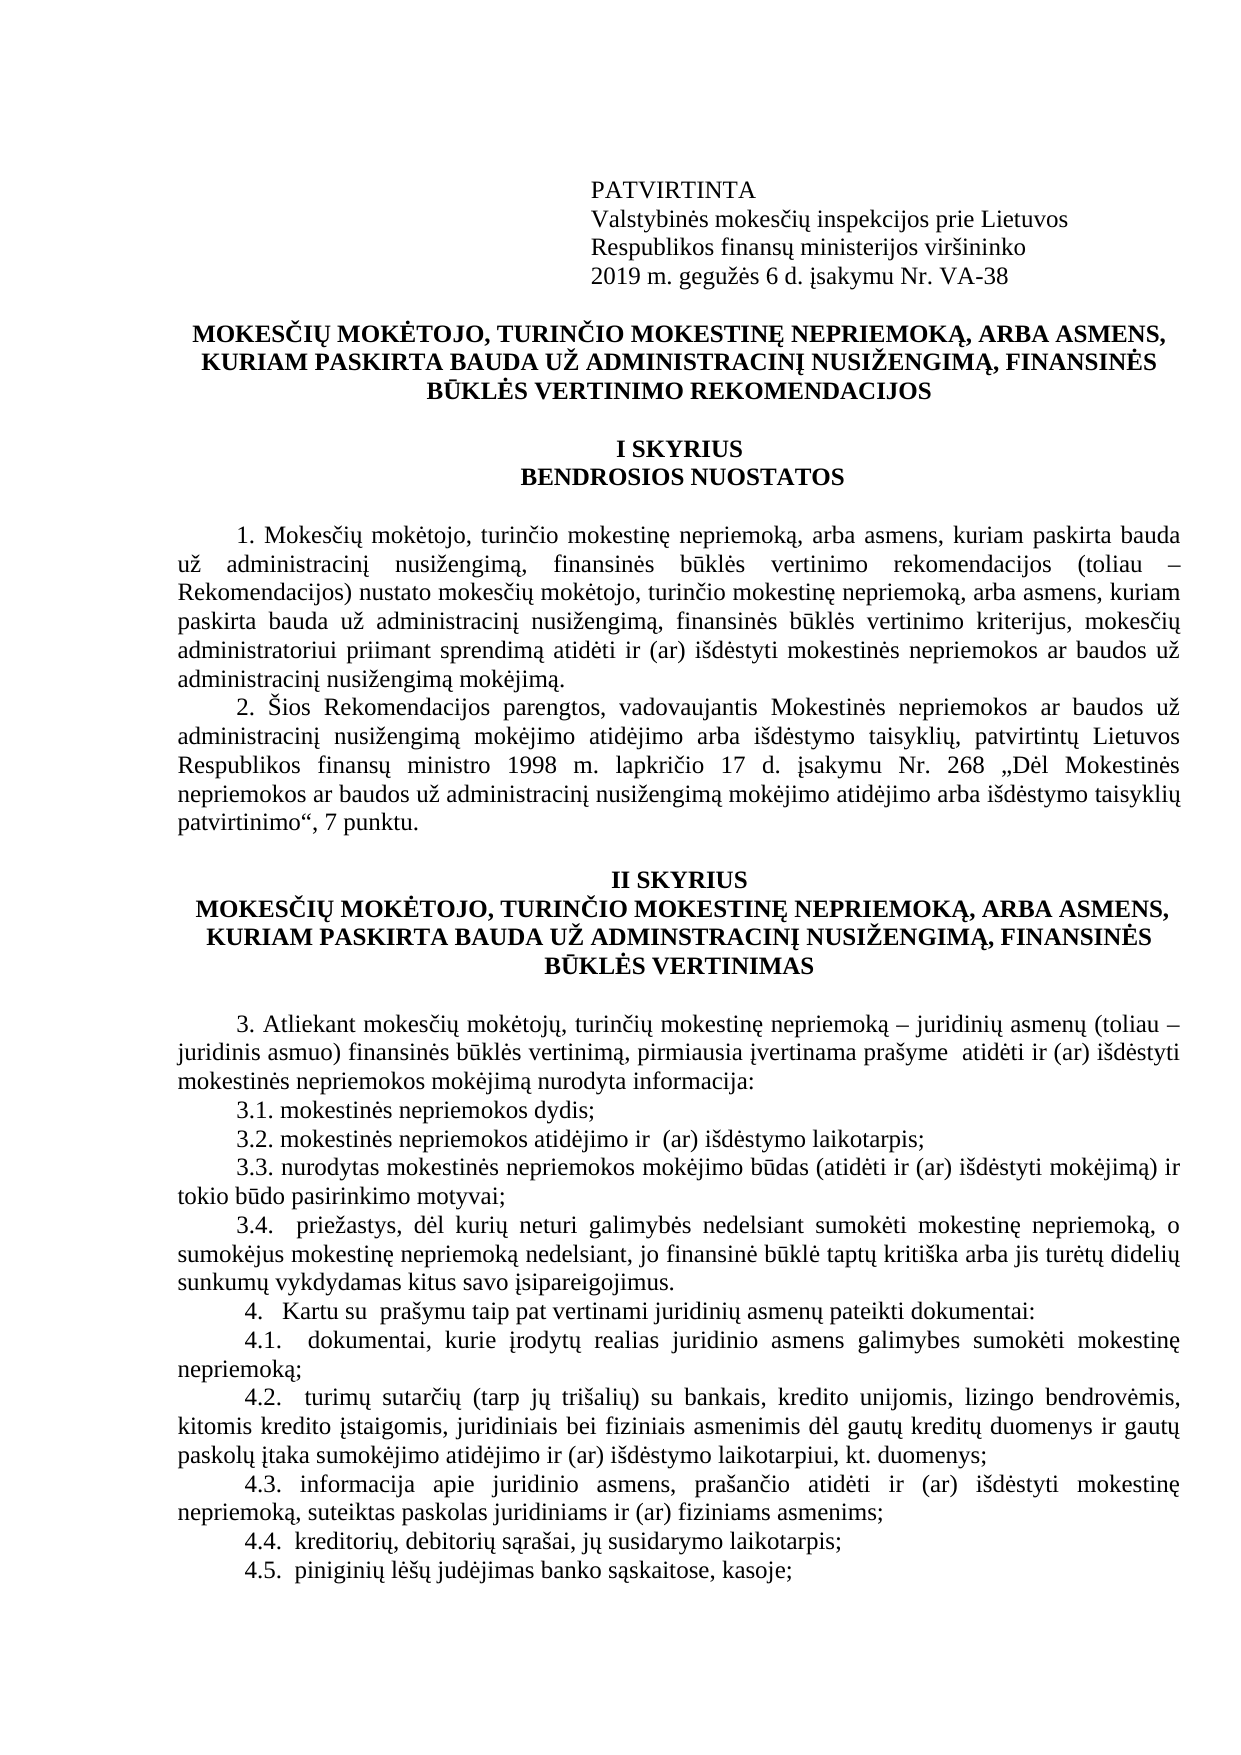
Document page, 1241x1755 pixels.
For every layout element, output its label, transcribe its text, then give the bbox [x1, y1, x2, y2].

text 3.2. mokestinės nepriemokos atidėjimo ir (ar) išdėstymo laikotarpis; [177, 1124, 1181, 1152]
text 3.1. mokestinės nepriemokos dydis; [177, 1095, 1181, 1124]
text MOKESČIŲ MOKĖTOJO, TURINČIO MOKESTINĘ NEPRIEMOKĄ, ARBA ASMENS, KURIAM PASKIRTA BAUDA UŽ ADMINISTRACINĮ NUSIŽENGIMĄ, FINANSINĖS BŪKLĖS VERTINIMO REKOMENDACIJOS [177, 319, 1181, 405]
text MOKESČIŲ MOKĖTOJO, TURINČIO MOKESTINĘ NEPRIEMOKĄ, ARBA ASMENS, KURIAM PASKIRTA BAUDA UŽ ADMINSTRACINĮ NUSIŽENGIMĄ, FINANSINĖS BŪKLĖS VERTINIMAS [177, 894, 1181, 980]
text PATVIRTINTA [591, 175, 1181, 204]
text Valstybinės mokesčių inspekcijos prie Lietuvos [591, 204, 1181, 232]
text BENDROSIOS NUOSTATOS [177, 462, 1181, 491]
text 4.1. dokumentai, kurie įrodytų realias juridinio asmens galimybes sumokėti mokestinę nepriemoką; [177, 1325, 1181, 1382]
text 1. Mokesčių mokėtojo, turinčio mokestinę nepriemoką, arba asmens, kuriam paskirta bauda už administracinį nusižengimą, finansinės būklės vertinimo rekomendacijos (toliau – Rekomendacijos) nustato mokesčių mokėtojo, turinčio mokestinę nepriemoką, arba asmens, kuriam paskirta bauda už administracinį nusižengimą, finansinės būklės vertinimo kriterijus, mokesčių administratoriui priimant sprendimą atidėti ir (ar) išdėstyti mokestinės nepriemokos ar baudos už administracinį nusižengimą mokėjimą. [177, 520, 1181, 692]
text 4.2. turimų sutarčių (tarp jų trišalių) su bankais, kredito unijomis, lizingo bendrovėmis, kitomis kredito įstaigomis, juridiniais bei fiziniais asmenimis dėl gautų kreditų duomenys ir gautų paskolų įtaka sumokėjimo atidėjimo ir (ar) išdėstymo laikotarpiui, kt. duomenys; [177, 1382, 1181, 1469]
text Respublikos finansų ministerijos viršininko [591, 232, 1181, 261]
text 2019 m. gegužės 6 d. įsakymu Nr. VA-38 [591, 261, 1181, 290]
text 3.4. priežastys, dėl kurių neturi galimybės nedelsiant sumokėti mokestinę nepriemoką, o sumokėjus mokestinę nepriemoką nedelsiant, jo finansinė būklė taptų kritiška arba jis turėtų didelių sunkumų vykdydamas kitus savo įsipareigojimus. [177, 1210, 1181, 1296]
text I SKYRIUS [177, 434, 1181, 462]
text II SKYRIUS [177, 865, 1181, 894]
text 3.3. nurodytas mokestinės nepriemokos mokėjimo būdas (atidėti ir (ar) išdėstyti mokėjimą) ir tokio būdo pasirinkimo motyvai; [177, 1152, 1181, 1210]
text 4.5. piniginių lėšų judėjimas banko sąskaitose, kasoje; [177, 1555, 1181, 1584]
text 4. Kartu su prašymu taip pat vertinami juridinių asmenų pateikti dokumentai: [177, 1296, 1181, 1325]
text 2. Šios Rekomendacijos parengtos, vadovaujantis Mokestinės nepriemokos ar baudos už administracinį nusižengimą mokėjimo atidėjimo arba išdėstymo taisyklių, patvirtintų Lietuvos Respublikos finansų ministro 1998 m. lapkričio 17 d. įsakymu Nr. 268 „Dėl Mokestinės nepriemokos ar baudos už administracinį nusižengimą mokėjimo atidėjimo arba išdėstymo taisyklių patvirtinimo“, 7 punktu. [177, 692, 1181, 836]
text 3. Atliekant mokesčių mokėtojų, turinčių mokestinę nepriemoką – juridinių asmenų (toliau – juridinis asmuo) finansinės būklės vertinimą, pirmiausia įvertinama prašyme atidėti ir (ar) išdėstyti mokestinės nepriemokos mokėjimą nurodyta informacija: [177, 1009, 1181, 1095]
text 4.3. informacija apie juridinio asmens, prašančio atidėti ir (ar) išdėstyti mokestinę nepriemoką, suteiktas paskolas juridiniams ir (ar) fiziniams asmenims; [177, 1469, 1181, 1526]
text 4.4. kreditorių, debitorių sąrašai, jų susidarymo laikotarpis; [177, 1526, 1181, 1555]
